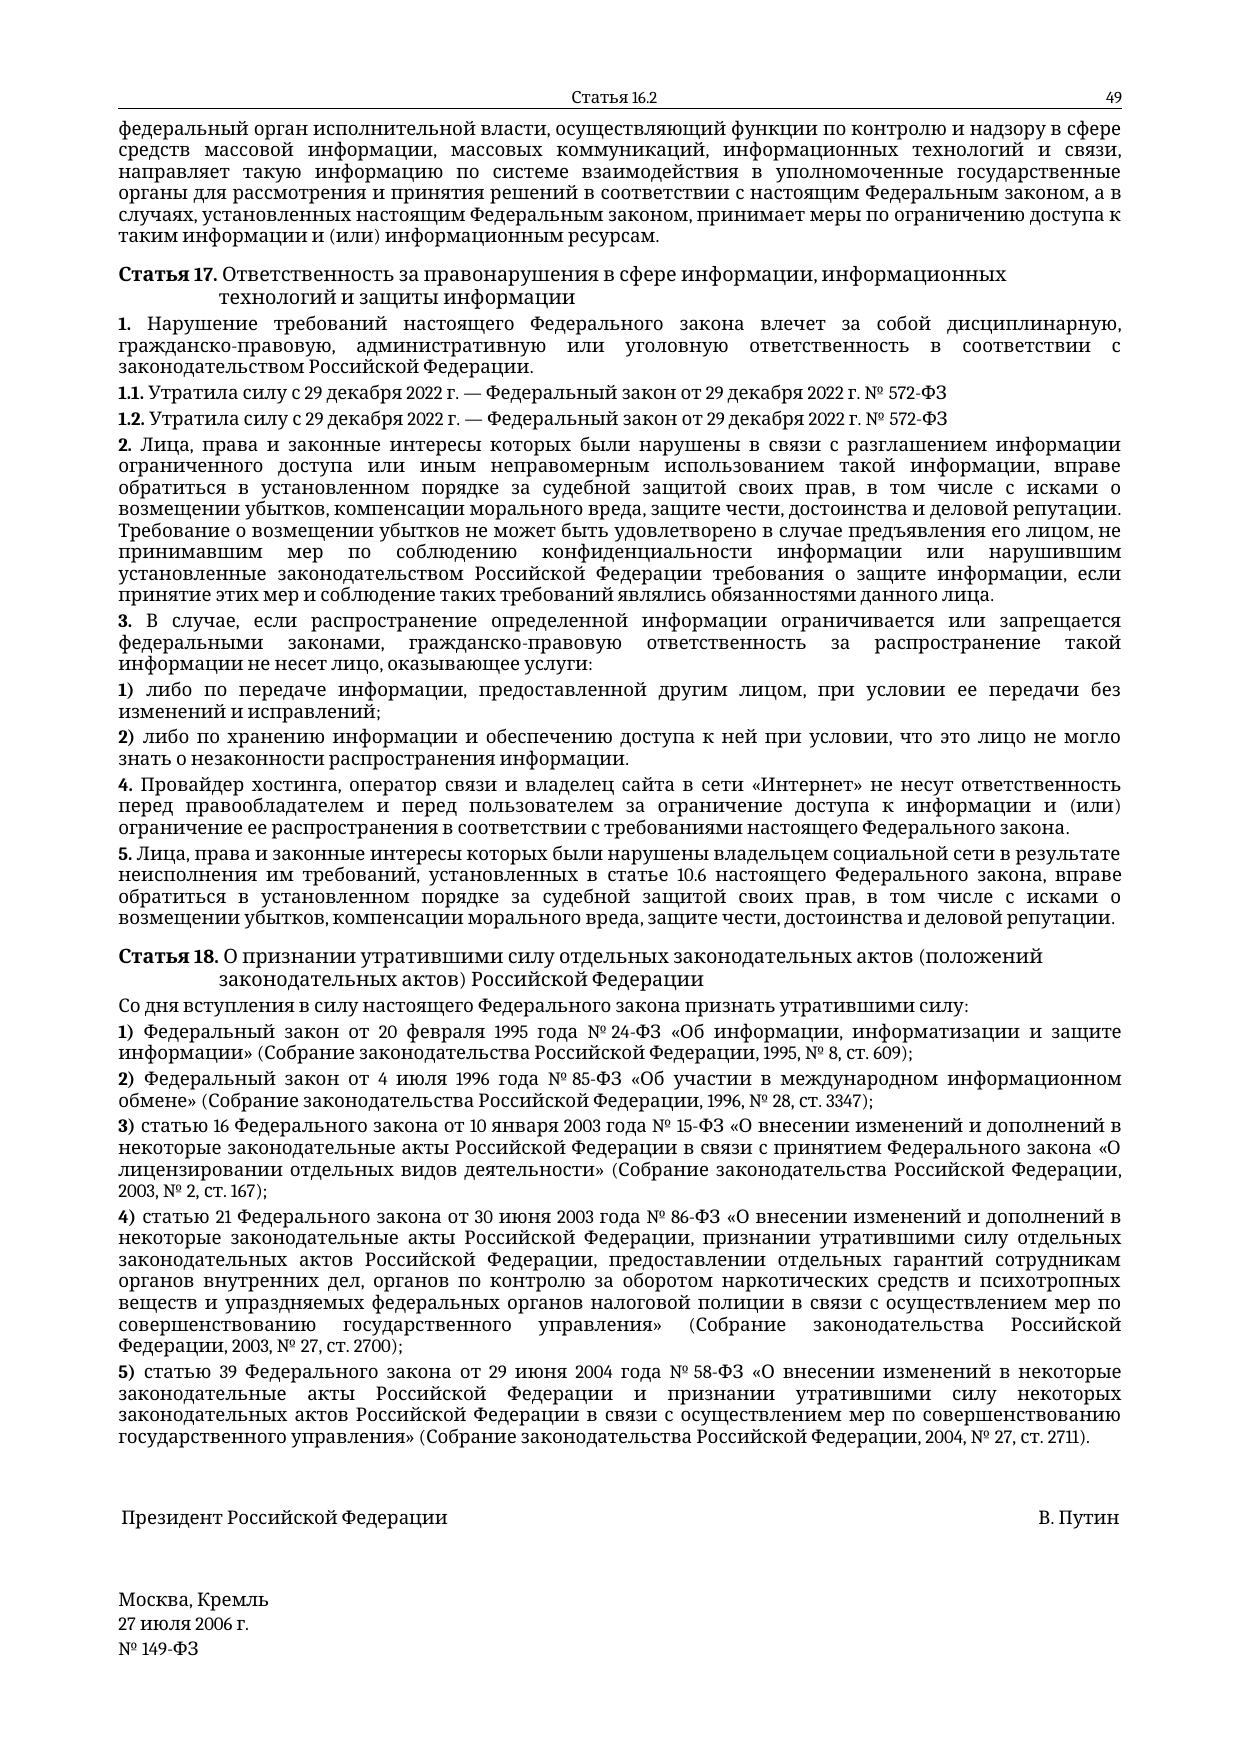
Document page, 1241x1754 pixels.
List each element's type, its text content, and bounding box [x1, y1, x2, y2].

text Со дня вступления в силу настоящего Федерального закона признать утратившими силу: [118, 996, 1122, 1017]
text федеральный орган исполнительной власти, осуществляющий функции по контролю и надзору в сфере средств массовой информации, массовых коммуникаций, информационных технологий и связи, направляет такую информацию по системе взаимодействия в уполномоченные государственные органы для рассмотрения и принятия решений в соответствии с настоящим Федеральным законом, а в случаях, установленных настоящим Федеральным законом, принимает меры по ограничению доступа к таким информации и (или) информационным ресурсам. [118, 118, 1122, 247]
text 1. Нарушение требований настоящего Федерального закона влечет за собой дисциплинарную, гражданско-правовую, административную или уголовную ответственность в соответствии с законодательством Российской Федерации. [118, 314, 1122, 378]
text 3. В случае, если распространение определенной информации ограничивается или запрещается федеральными законами, гражданско-правовую ответственность за распространение такой информации не несет лицо, оказывающее услуги: [118, 611, 1122, 675]
text № 149-ФЗ [118, 1639, 1122, 1659]
table_header Президент Российской Федерации [118, 1506, 781, 1536]
text Москва, Кремль [118, 1590, 1122, 1610]
text 1.2. Утратила силу с 29 декабря 2022 г. — Федеральный закон от 29 декабря 2022 г. № 572-ФЗ [118, 408, 1122, 430]
text 4) статью 21 Федерального закона от 30 июня 2003 года № 86-ФЗ «О внесении изменений и дополнений в некоторые законодательные акты Российской Федерации, признании утратившими силу отдельных законодательных актов Российской Федерации, предоставлении отдельных гарантий сотрудникам органов внутренних дел, органов по контролю за оборотом наркотических средств и психотропных веществ и упраздняемых федеральных органов налоговой полиции в связи с осуществлением мер по совершенствованию государственного управления» (Собрание законодательства Российской Федерации, 2003, № 27, ст. 2700); [118, 1206, 1122, 1357]
text 1) либо по передаче информации, предоставленной другим лицом, при условии ее передачи без изменений и исправлений; [118, 679, 1122, 723]
subtitle Статья 17. Ответственность за правонарушения в сфере информации, информационных технологий и защиты информации [118, 264, 1122, 309]
text 4. Провайдер хостинга, оператор связи и владелец сайта в сети «Интернет» не несут ответственность перед правообладателем и перед пользователем за ограничение доступа к информации и (или) ограничение ее распространения в соответствии с требованиями настоящего Федерального закона. [118, 774, 1122, 839]
text 5. Лица, права и законные интересы которых были нарушены владельцем социальной сети в результате неисполнения им требований, установленных в статье 10.6 настоящего Федерального закона, вправе обратиться в установленном порядке за судебной защитой своих прав, в том числе с исками о возмещении убытков, компенсации морального вреда, защите чести, достоинства и деловой репутации. [118, 843, 1122, 929]
table_header В. Путин [781, 1506, 1122, 1536]
text 2) Федеральный закон от 4 июля 1996 года № 85-ФЗ «Об участии в международном информационном обмене» (Собрание законодательства Российской Федерации, 1996, № 28, ст. 3347); [118, 1069, 1122, 1112]
text 1) Федеральный закон от 20 февраля 1995 года № 24-ФЗ «Об информации, информатизации и защите информации» (Собрание законодательства Российской Федерации, 1995, № 8, ст. 609); [118, 1021, 1122, 1064]
text 27 июля 2006 г. [118, 1614, 1122, 1635]
text 1.1. Утратила силу с 29 декабря 2022 г. — Федеральный закон от 29 декабря 2022 г. № 572-ФЗ [118, 383, 1122, 404]
text 3) статью 16 Федерального закона от 10 января 2003 года № 15-ФЗ «О внесении изменений и дополнений в некоторые законодательные акты Российской Федерации в связи с принятием Федерального закона «О лицензировании отдельных видов деятельности» (Собрание законодательства Российской Федерации, 2003, № 2, ст. 167); [118, 1116, 1122, 1202]
subtitle Статья 18. О признании утратившими силу отдельных законодательных актов (положений законодательных актов) Российской Федерации [118, 946, 1122, 991]
text 5) статью 39 Федерального закона от 29 июня 2004 года № 58-ФЗ «О внесении изменений в некоторые законодательные акты Российской Федерации и признании утратившими силу некоторых законодательных актов Российской Федерации в связи с осуществлением мер по совершенствованию государственного управления» (Собрание законодательства Российской Федерации, 2004, № 27, ст. 2711). [118, 1361, 1122, 1448]
text 2. Лица, права и законные интересы которых были нарушены в связи с разглашением информации ограниченного доступа или иным неправомерным использованием такой информации, вправе обратиться в установленном порядке за судебной защитой своих прав, в том числе с исками о возмещении убытков, компенсации морального вреда, защите чести, достоинства и деловой репутации. Требование о возмещении убытков не может быть удовлетворено в случае предъявления его лицом, не принимавшим мер по соблюдению конфиденциальности информации или нарушившим установленные законодательством Российской Федерации требования о защите информации, если принятие этих мер и соблюдение таких требований являлись обязанностями данного лица. [118, 434, 1122, 607]
text 2) либо по хранению информации и обеспечению доступа к ней при условии, что это лицо не могло знать о незаконности распространения информации. [118, 727, 1122, 770]
